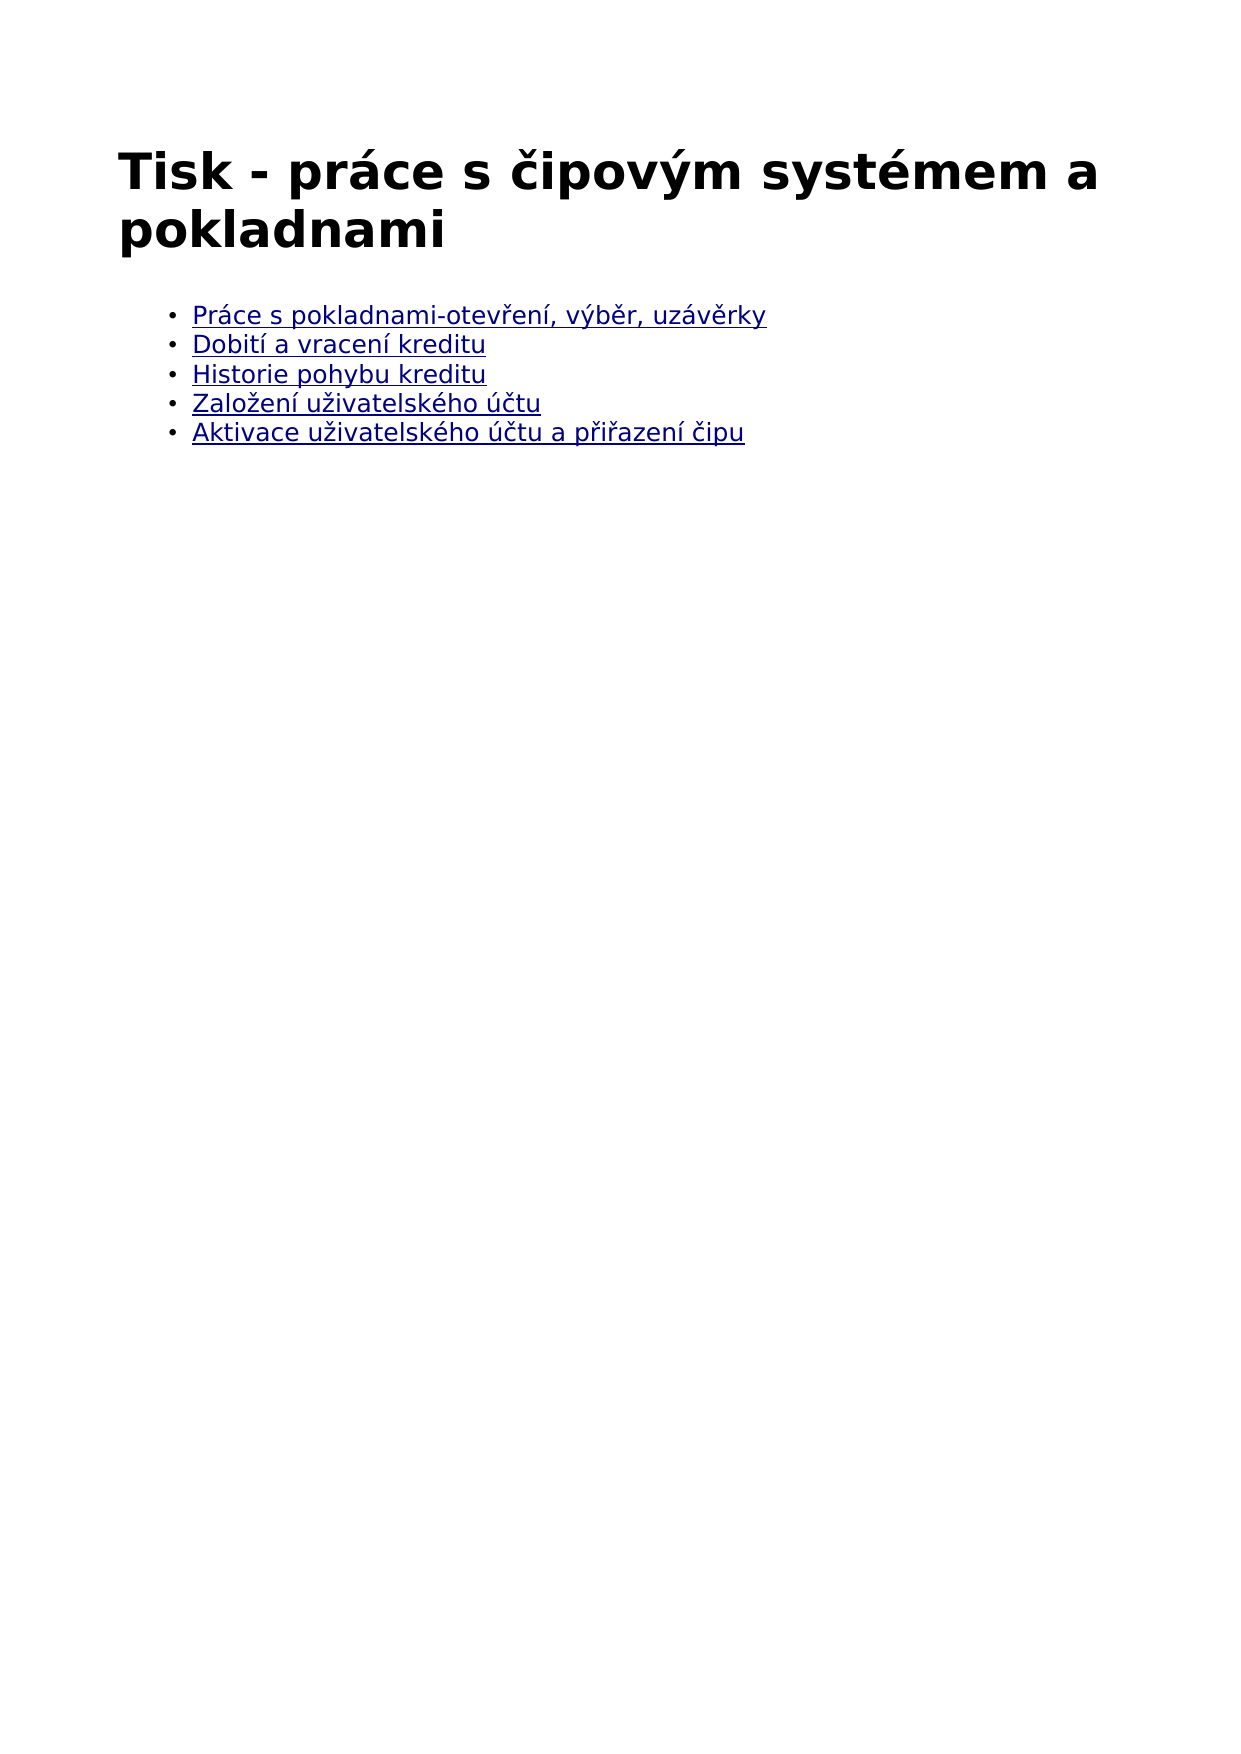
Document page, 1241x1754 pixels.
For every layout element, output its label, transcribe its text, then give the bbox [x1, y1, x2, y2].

list Historie pohybu kreditu [177, 360, 1122, 389]
list Dobití a vracení kreditu [177, 331, 1122, 360]
list Založení uživatelského účtu [177, 389, 1122, 418]
list Práce s pokladnami-otevření, výběr, uzávěrky [177, 302, 1122, 331]
subtitle Tisk - práce s čipovým systémem a pokladnami [118, 143, 1122, 259]
list Aktivace uživatelského účtu a přiřazení čipu [177, 418, 1122, 447]
